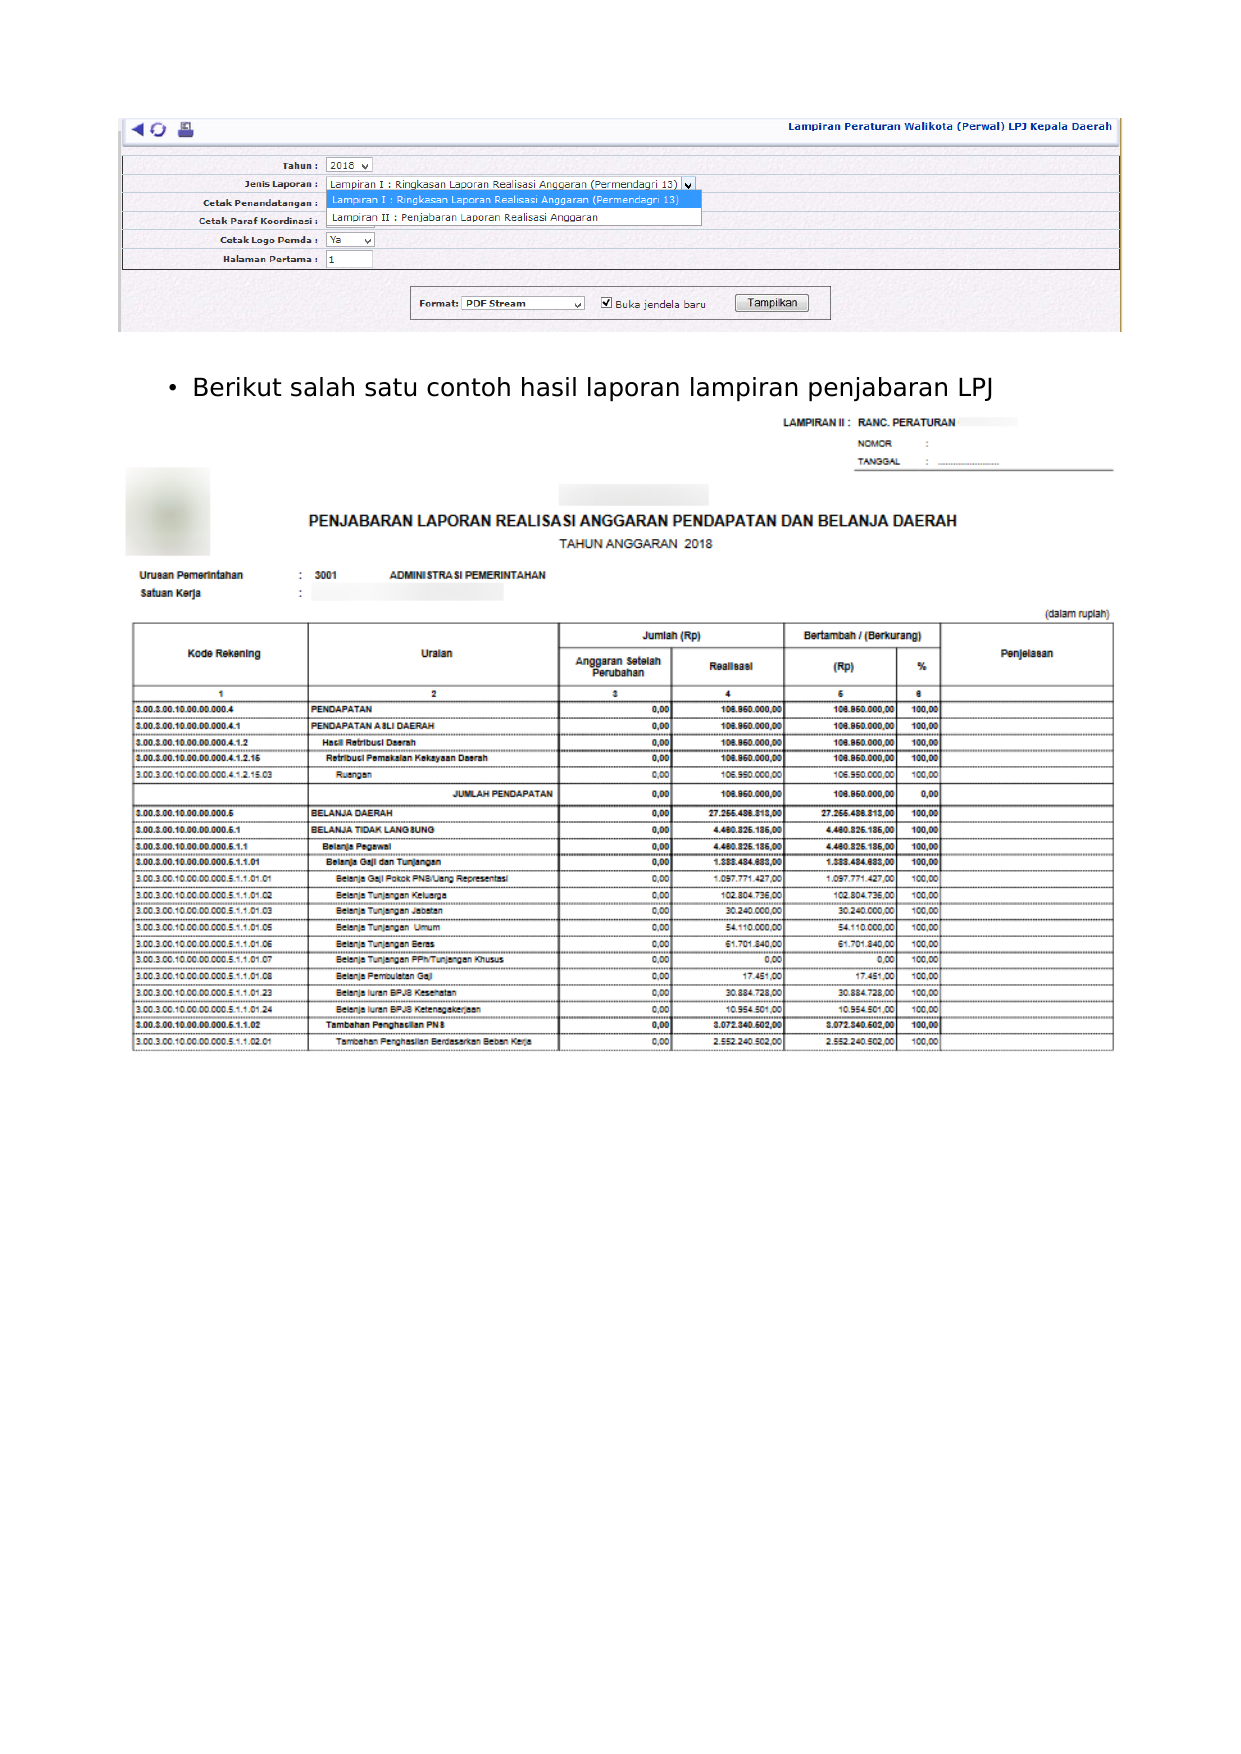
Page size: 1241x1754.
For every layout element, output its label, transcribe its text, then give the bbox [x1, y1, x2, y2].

list Berikut salah satu contoh hasil laporan lampiran penjabaran LPJ [177, 373, 1122, 402]
picture [118, 118, 1123, 332]
picture [118, 402, 1123, 1055]
